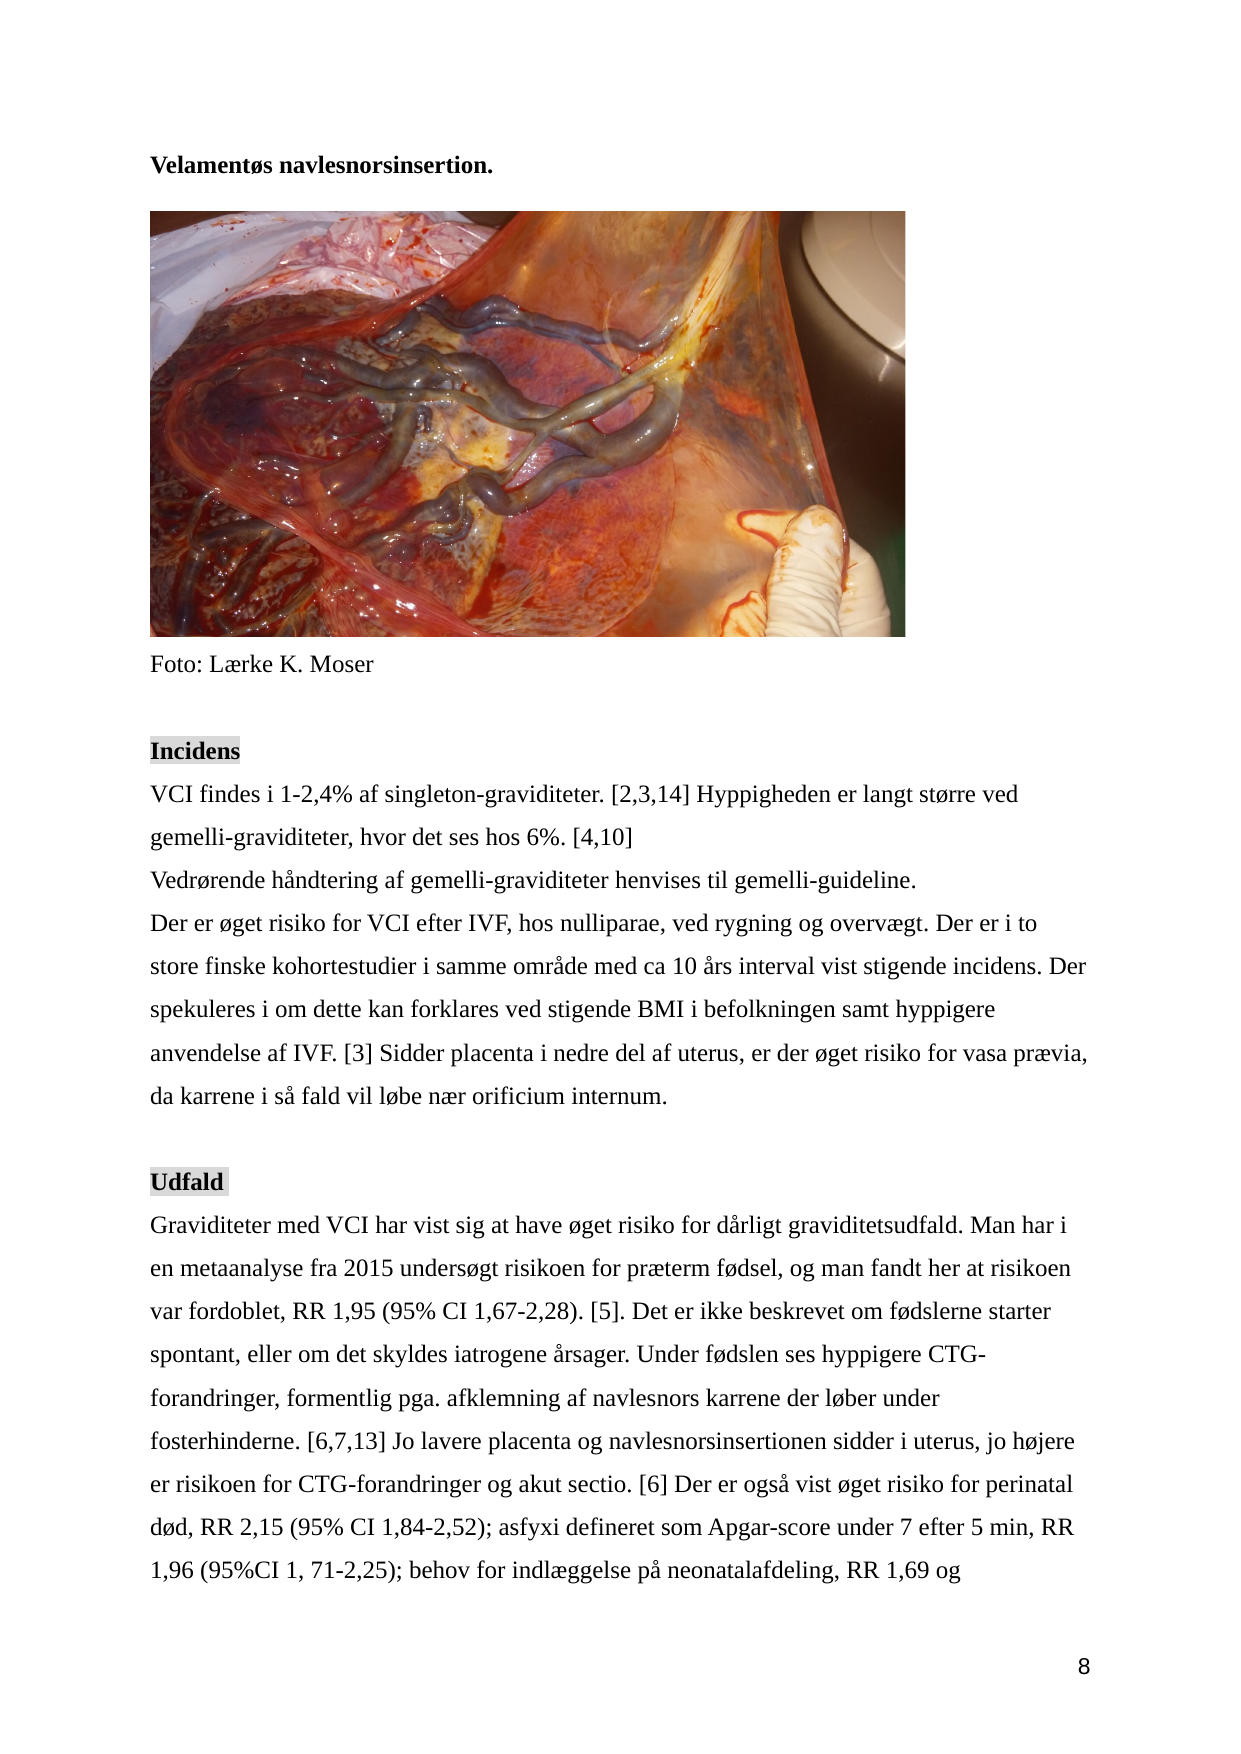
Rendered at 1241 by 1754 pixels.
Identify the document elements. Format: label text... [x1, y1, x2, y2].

text Vedrørende håndtering af gemelli-graviditeter henvises til gemelli-guideline. [150, 865, 1090, 894]
picture [150, 211, 906, 637]
text Udfald [150, 1167, 1090, 1196]
text VCI findes i 1-2,4% af singleton-graviditeter. [2,3,14] Hyppigheden er langt større ved gemelli-graviditeter, hvor det ses hos 6%. [4,10] [150, 779, 1090, 851]
text Incidens [150, 736, 1090, 764]
text Graviditeter med VCI har vist sig at have øget risiko for dårligt graviditetsudfald. Man har i en metaanalyse fra 2015 undersøgt risikoen for præterm fødsel, og man fandt her at risikoen var fordoblet, RR 1,95 (95% CI 1,67-2,28). [5]. Det er ikke beskrevet om fødslerne starter spontant, eller om det skyldes iatrogene årsager. Under fødslen ses hyppigere CTG-forandringer, formentlig pga. afklemning af navlesnors karrene der løber under fosterhinderne. [6,7,13] Jo lavere placenta og navlesnorsinsertionen sidder i uterus, jo højere er risikoen for CTG-forandringer og akut sectio. [6] Der er også vist øget risiko for perinatal død, RR 2,15 (95% CI 1,84-2,52); asfyxi defineret som Apgar-score under 7 efter 5 min, RR 1,96 (95%CI 1, 71-2,25); behov for indlæggelse på neonatalafdeling, RR 1,69 og [150, 1210, 1090, 1584]
text Velamentøs navlesnorsinsertion. [150, 150, 1090, 179]
text Der er øget risiko for VCI efter IVF, hos nulliparae, ved rygning og overvægt. Der er i to store finske kohortestudier i samme område med ca 10 års interval vist stigende incidens. Der spekuleres i om dette kan forklares ved stigende BMI i befolkningen samt hyppigere anvendelse af IVF. [3] Sidder placenta i nedre del af uterus, er der øget risiko for vasa prævia, da karrene i så fald vil løbe nær orificium internum. [150, 908, 1090, 1109]
text Foto: Lærke K. Moser [150, 649, 1090, 678]
